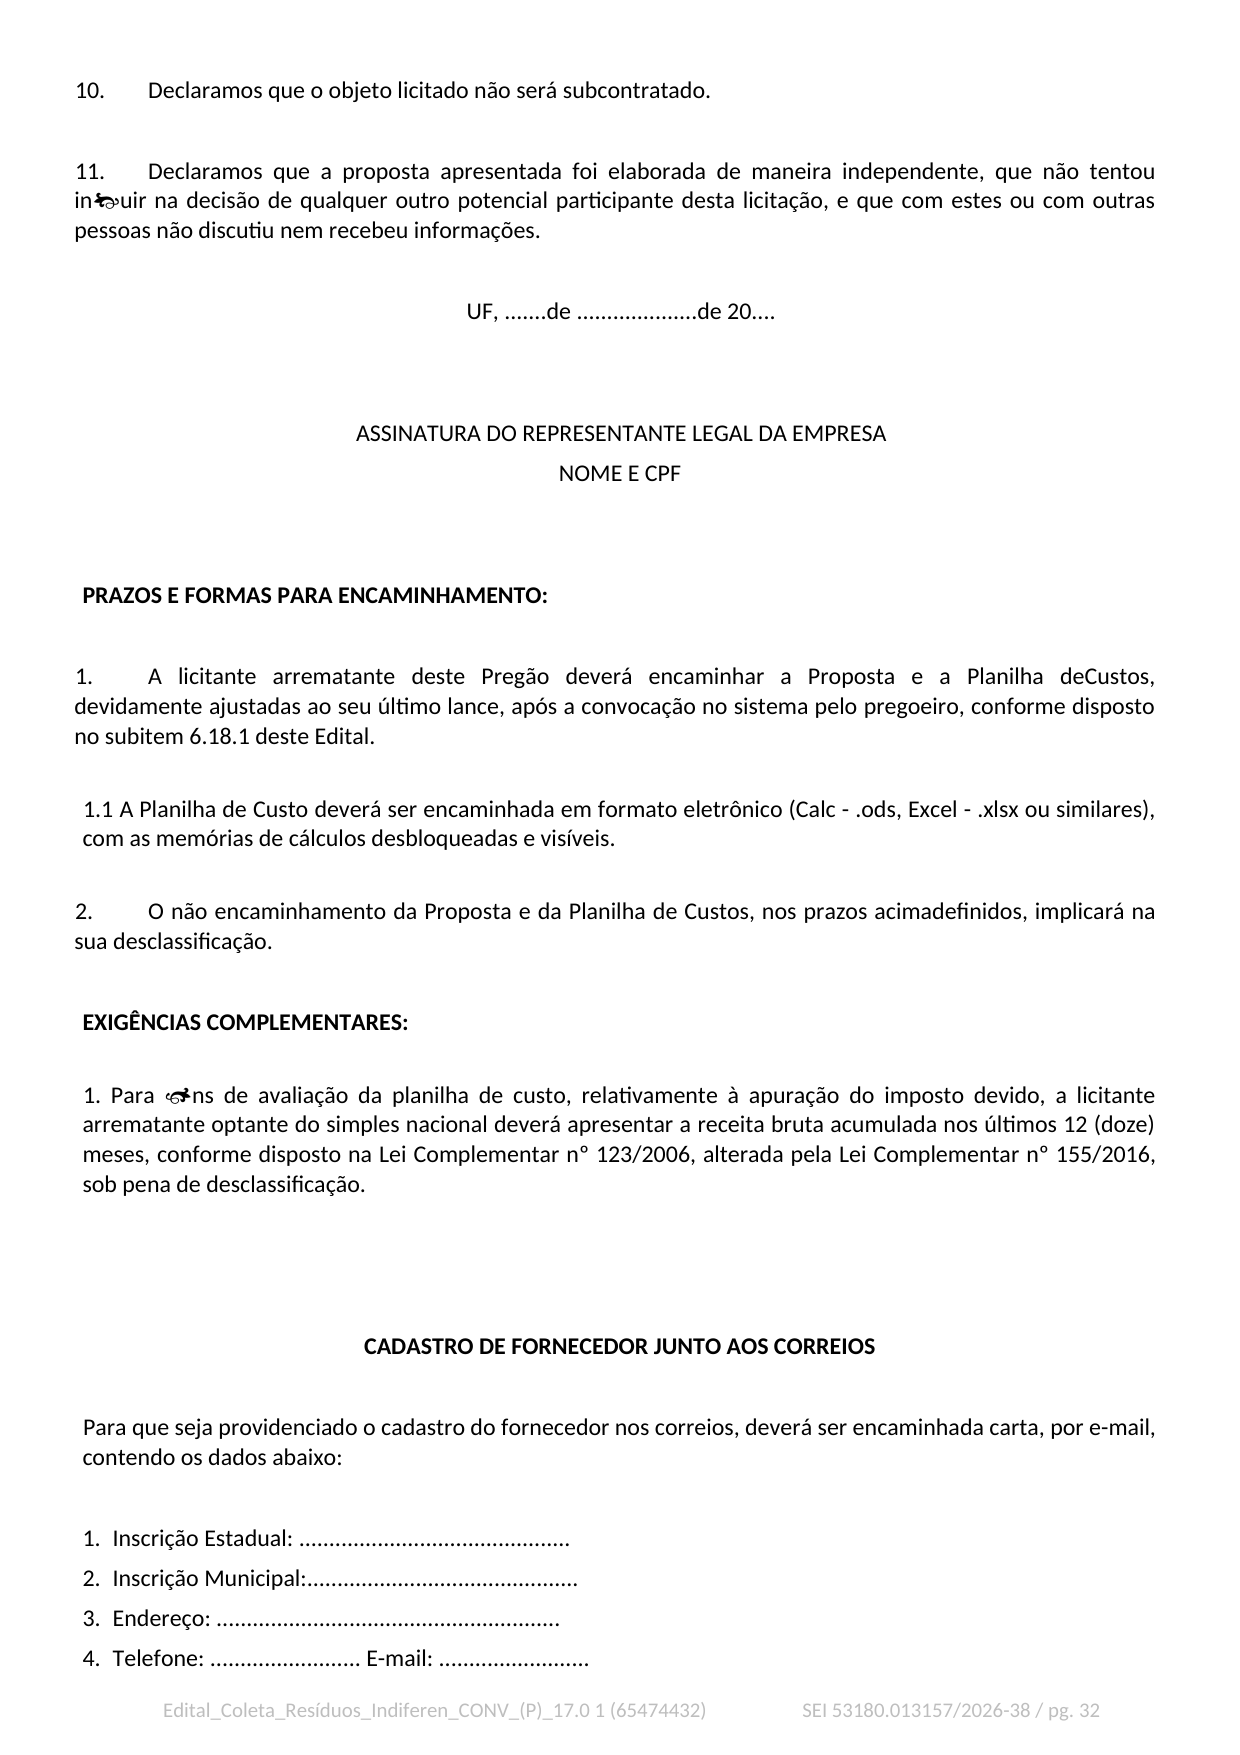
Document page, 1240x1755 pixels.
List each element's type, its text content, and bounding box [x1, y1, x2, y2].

text ASSINATURA DO REPRESENTANTE LEGAL DA EMPRESA [84, 418, 1158, 447]
text PRAZOS E FORMAS PARA ENCAMINHAMENTO: [82, 580, 1166, 609]
list Inscrição Estadual: ............................................. [82, 1523, 1157, 1552]
list Endereço: ......................................................... [82, 1603, 1157, 1632]
list Declaramos que a proposta apresentada foi elaborada de maneira independente, que não tentou inuir na decisão de qualquer outro potencial participante desta licitação, e que com estes ou com outras pessoas não discutiu nem recebeu informações. [74, 156, 1157, 244]
text Para que seja providenciado o cadastro do fornecedor nos correios, deverá ser encaminhada carta, por e-mail, contendo os dados abaixo: [82, 1412, 1157, 1471]
text 1. Para ns de avaliação da planilha de custo, relativamente à apuração do imposto devido, a licitante arrematante optante do simples nacional deverá apresentar a receita bruta acumulada nos últimos 12 (doze) meses, conforme disposto na Lei Complementar nº 123/2006, alterada pela Lei Complementar nº 155/2016, sob pena de desclassificação. [82, 1080, 1157, 1198]
text CADASTRO DE FORNECEDOR JUNTO AOS CORREIOS [76, 1331, 1163, 1360]
text 1.1 A Planilha de Custo deverá ser encaminhada em formato eletrônico (Calc - .ods, Excel - .xlsx ou similares), com as memórias de cálculos desbloqueadas e visíveis. [82, 794, 1157, 853]
list Telefone: ......................... E-mail: ......................... [82, 1643, 1157, 1672]
list Inscrição Municipal:............................................. [82, 1563, 1157, 1592]
text UF, .......de ....................de 20.... [84, 296, 1157, 325]
text NOME E CPF [84, 458, 1155, 488]
list A licitante arrematante deste Pregão deverá encaminhar a Proposta e a Planilha deCustos, devidamente ajustadas ao seu último lance, após a convocação no sistema pelo pregoeiro, conforme disposto no subitem 6.18.1 deste Edital. [74, 661, 1157, 750]
text EXIGÊNCIAS COMPLEMENTARES: [82, 1007, 1166, 1036]
list O não encaminhamento da Proposta e da Planilha de Custos, nos prazos acimadefinidos, implicará na sua desclassificação. [74, 896, 1157, 955]
list Declaramos que o objeto licitado não será subcontratado. [74, 75, 1157, 104]
